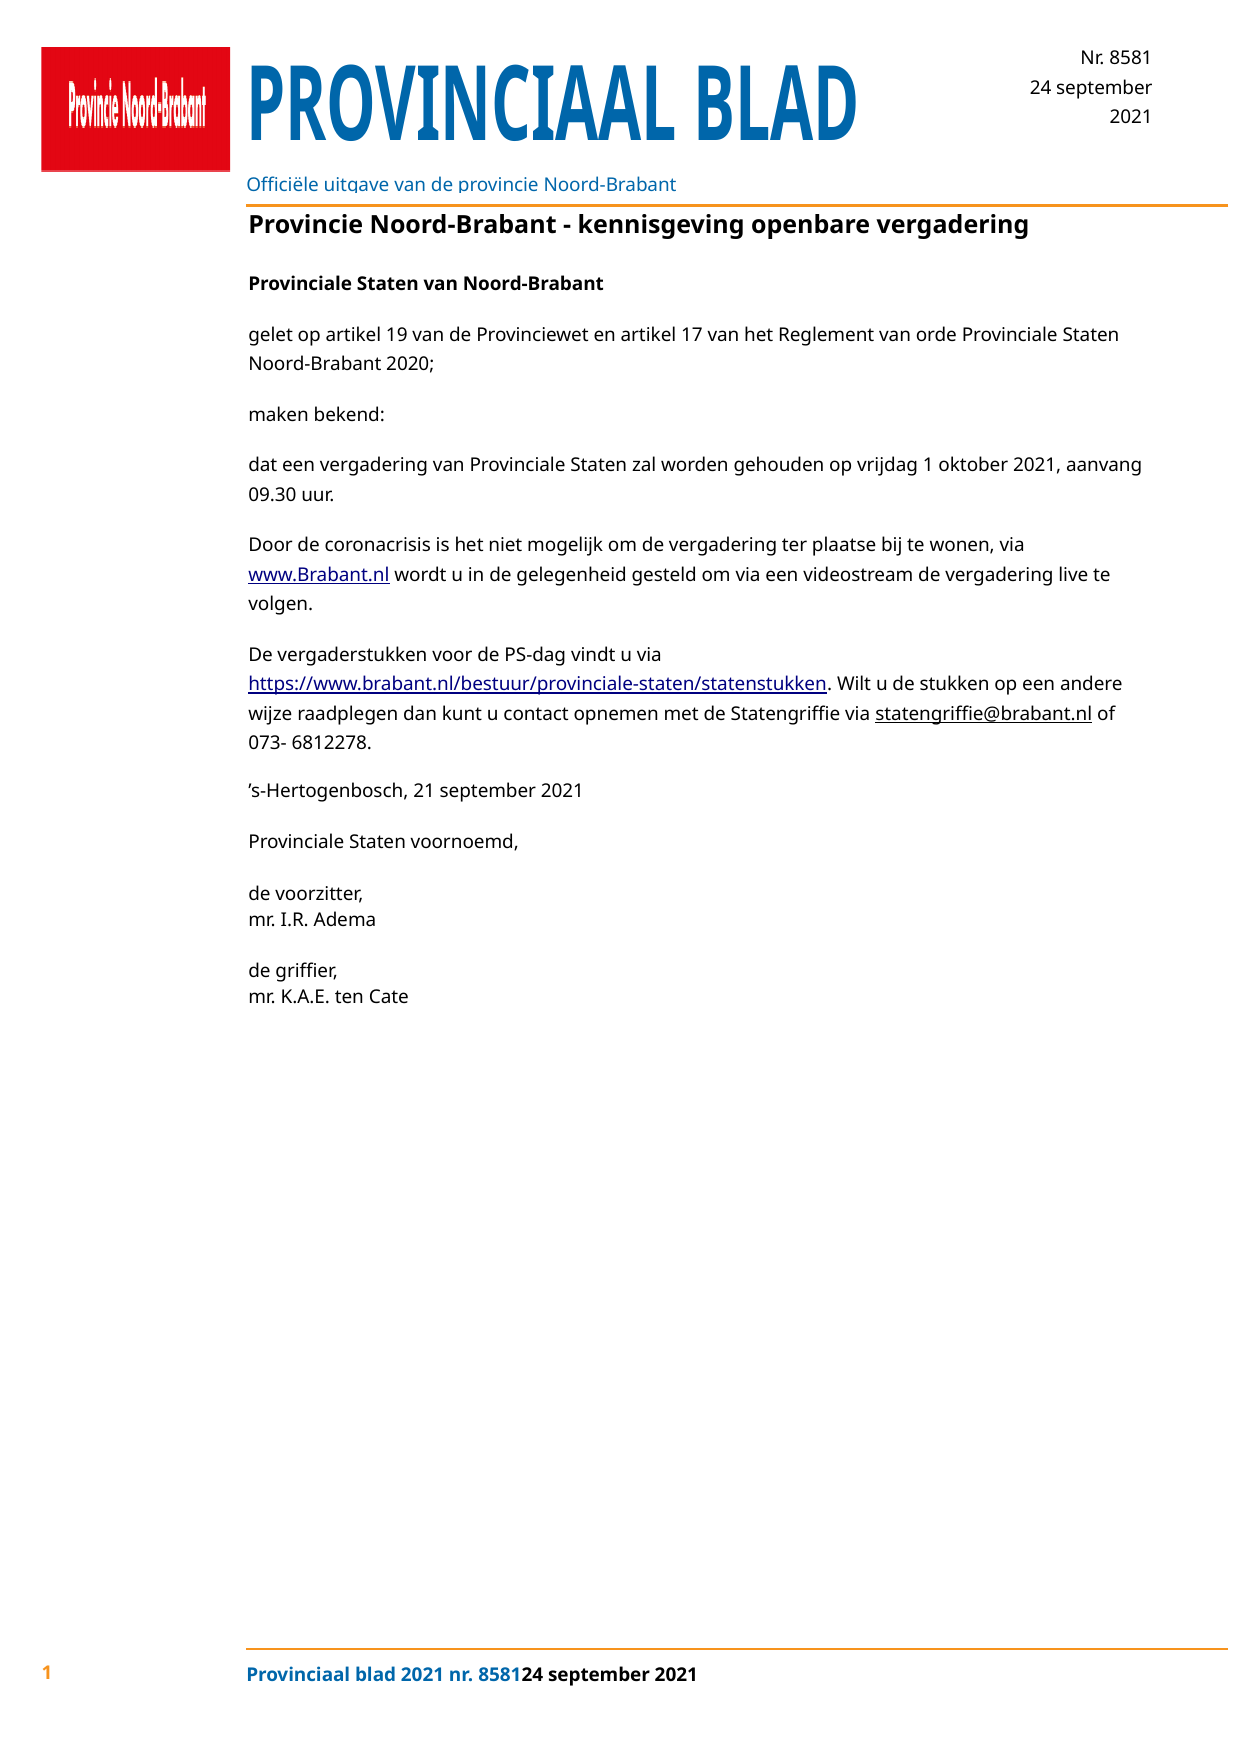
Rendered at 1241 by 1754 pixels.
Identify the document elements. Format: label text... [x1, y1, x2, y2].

text mr. K.A.E. ten Cate [248, 983, 1152, 1009]
text Provinciale Staten voornoemd, [248, 829, 1152, 854]
text Provincie Noord-Brabant - kennisgeving openbare vergadering [248, 207, 1152, 241]
text de griffier, [248, 957, 1152, 983]
text Provinciale Staten van Noord-Brabant [248, 270, 1152, 296]
text de voorzitter, [248, 880, 1152, 906]
text dat een vergadering van Provinciale Staten zal worden gehouden op vrijdag 1 oktober 2021, aanvang 09.30 uur. [248, 451, 1152, 506]
text ’s-Hertogenbosch, 21 september 2021 [248, 777, 1152, 803]
text mr. I.R. Adema [248, 906, 1152, 932]
text gelet op artikel 19 van de Provinciewet en artikel 17 van het Reglement van orde Provinciale Staten Noord-Brabant 2020; [248, 321, 1152, 376]
text Door de coronacrisis is het niet mogelijk om de vergadering ter plaatse bij te wonen, via www.Brabant.nl wordt u in de gelegenheid gesteld om via een videostream de vergadering live te volgen. [248, 531, 1152, 616]
picture [41, 47, 231, 172]
text maken bekend: [248, 401, 1152, 426]
text De vergaderstukken voor de PS-dag vindt u via https://www.brabant.nl/bestuur/provinciale-staten/statenstukken. Wilt u de stukken op een andere wijze raadplegen dan kunt u contact opnemen met de Statengriffie via statengriffie@brabant.nl of 073- 6812278. [248, 641, 1152, 755]
